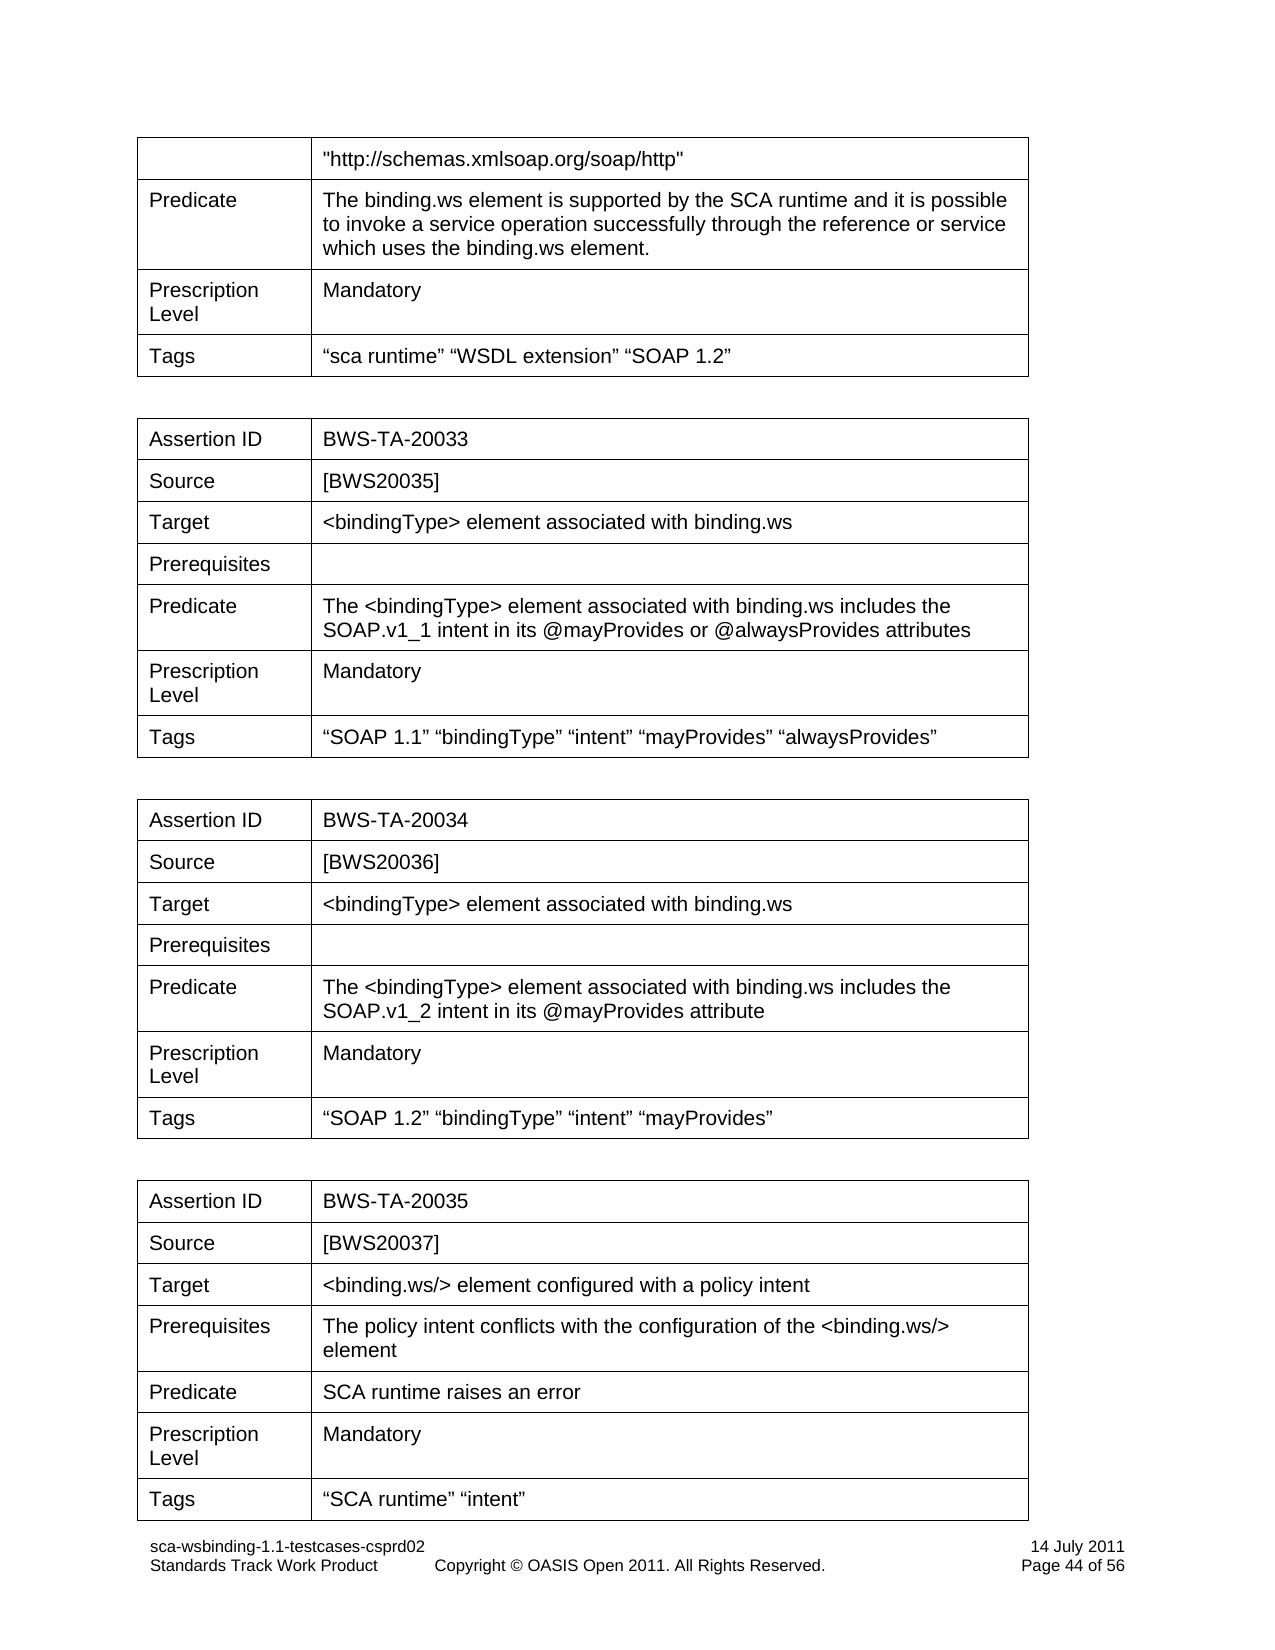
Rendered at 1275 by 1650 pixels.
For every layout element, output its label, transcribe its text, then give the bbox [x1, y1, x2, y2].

table_cell “SOAP 1.1” “bindingType” “intent” “mayProvides” “alwaysProvides” [312, 716, 1028, 757]
table_header Assertion ID [138, 800, 311, 840]
table_cell Prerequisites [138, 1306, 311, 1371]
table_cell The binding.ws element is supported by the SCA runtime and it is possible to invoke a service operation successfully through the reference or service which uses the binding.ws element. [312, 180, 1028, 268]
table_cell Source [138, 1223, 311, 1263]
table_cell Mandatory [312, 1032, 1028, 1097]
table_cell Prerequisites [138, 925, 311, 965]
table_cell Target [138, 502, 311, 542]
table_cell <binding.ws/> element configured with a policy intent [312, 1264, 1028, 1305]
table_cell Target [138, 883, 311, 924]
table_cell The policy intent conflicts with the configuration of the <binding.ws/> element [312, 1306, 1028, 1371]
table_cell [138, 138, 311, 179]
table_cell "http://schemas.xmlsoap.org/soap/http" [312, 138, 1028, 179]
table_cell Predicate [138, 180, 311, 268]
table_cell The <bindingType> element associated with binding.ws includes the SOAP.v1_2 intent in its @mayProvides attribute [312, 966, 1028, 1031]
table_cell [312, 544, 1028, 584]
table_cell “sca runtime” “WSDL extension” “SOAP 1.2” [312, 335, 1028, 376]
table_cell Source [138, 841, 311, 882]
table_cell Target [138, 1264, 311, 1305]
table_cell Tags [138, 335, 311, 376]
table_cell Predicate [138, 1372, 311, 1412]
table_cell “SOAP 1.2” “bindingType” “intent” “mayProvides” [312, 1098, 1028, 1138]
table_header BWS-TA-20033 [312, 419, 1028, 459]
table_cell Prescription Level [138, 1413, 311, 1478]
table_cell Mandatory [312, 651, 1028, 715]
table_cell <bindingType> element associated with binding.ws [312, 883, 1028, 924]
table_cell “SCA runtime” “intent” [312, 1479, 1028, 1519]
table_cell [312, 925, 1028, 965]
table_cell SCA runtime raises an error [312, 1372, 1028, 1412]
table_cell [BWS20035] [312, 460, 1028, 501]
table_cell The <bindingType> element associated with binding.ws includes the SOAP.v1_1 intent in its @mayProvides or @alwaysProvides attributes [312, 585, 1028, 650]
table_cell Prerequisites [138, 544, 311, 584]
table_header Assertion ID [138, 419, 311, 459]
table_cell <bindingType> element associated with binding.ws [312, 502, 1028, 542]
table_header Assertion ID [138, 1181, 311, 1222]
table_cell Source [138, 460, 311, 501]
table_cell Predicate [138, 966, 311, 1031]
table_cell Predicate [138, 585, 311, 650]
table_header BWS-TA-20035 [312, 1181, 1028, 1222]
table_cell Tags [138, 1098, 311, 1138]
table_cell Prescription Level [138, 651, 311, 715]
table_cell [BWS20036] [312, 841, 1028, 882]
table_cell Tags [138, 716, 311, 757]
table_cell Mandatory [312, 1413, 1028, 1478]
table_header BWS-TA-20034 [312, 800, 1028, 840]
table_cell [BWS20037] [312, 1223, 1028, 1263]
table_cell Mandatory [312, 270, 1028, 334]
table_cell Prescription Level [138, 1032, 311, 1097]
table_cell Tags [138, 1479, 311, 1519]
table_cell Prescription Level [138, 270, 311, 334]
